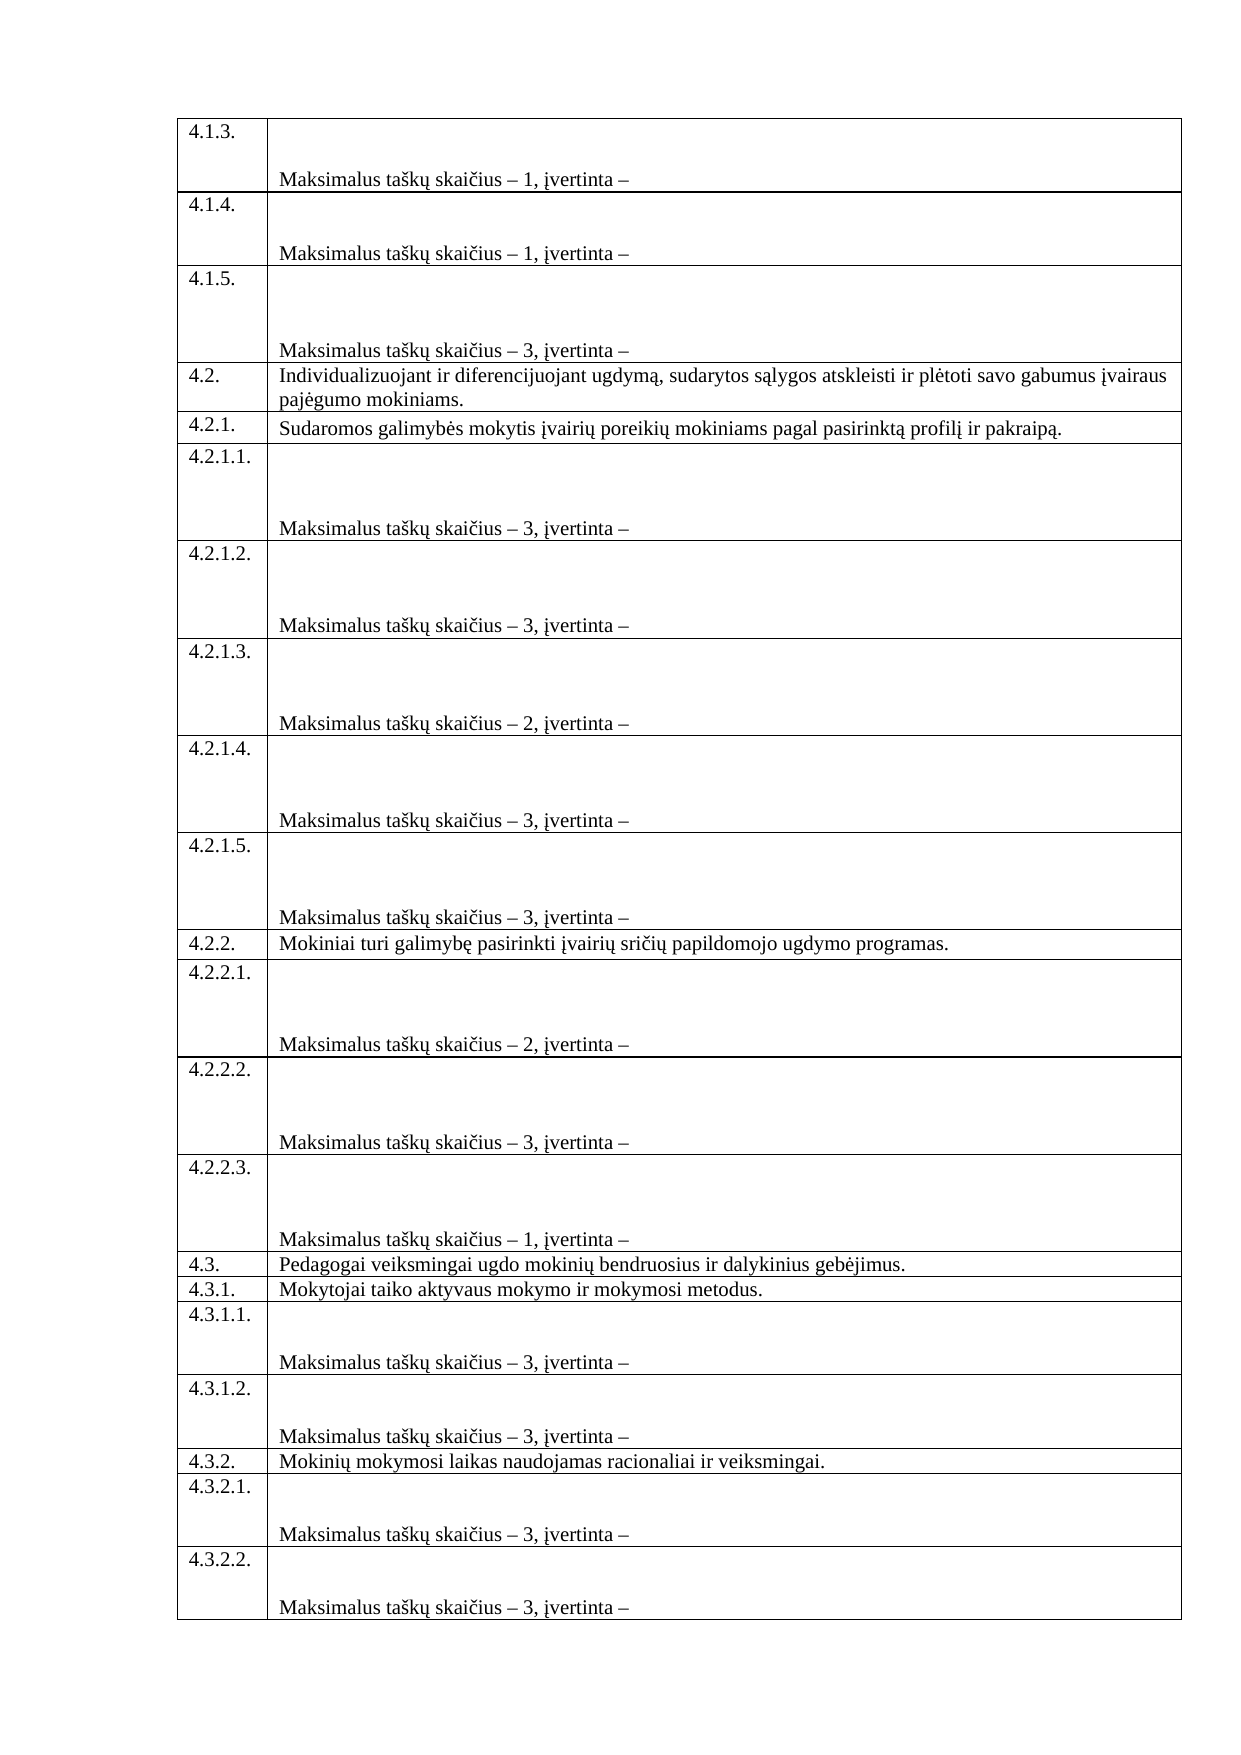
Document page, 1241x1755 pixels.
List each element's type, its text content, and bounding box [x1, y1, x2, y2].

table_cell 4.2.1.5. [178, 833, 267, 929]
table_cell Maksimalus taškų skaičius – 1, įvertinta – [268, 119, 1181, 191]
table_cell Mokinių mokymosi laikas naudojamas racionaliai ir veiksmingai. [268, 1449, 1181, 1473]
table_cell Individualizuojant ir diferencijuojant ugdymą, sudarytos sąlygos atskleisti ir plėtoti savo gabumus įvairaus pajėgumo mokiniams. [268, 363, 1181, 411]
table_cell 4.3. [178, 1252, 267, 1276]
table_cell Maksimalus taškų skaičius – 3, įvertinta – [268, 833, 1181, 929]
table_cell 4.1.4. [178, 193, 267, 264]
table_cell Maksimalus taškų skaičius – 2, įvertinta – [268, 639, 1181, 735]
table_cell Sudaromos galimybės mokytis įvairių poreikių mokiniams pagal pasirinktą profilį ir pakraipą. [268, 412, 1181, 443]
table_cell Maksimalus taškų skaičius – 3, įvertinta – [268, 1375, 1181, 1448]
table_cell 4.3.2. [178, 1449, 267, 1473]
table_cell 4.2. [178, 363, 267, 411]
table_cell Maksimalus taškų skaičius – 2, įvertinta – [268, 960, 1181, 1056]
table_cell 4.2.2.2. [178, 1058, 267, 1154]
table_cell Maksimalus taškų skaičius – 3, įvertinta – [268, 1547, 1181, 1619]
table_cell Pedagogai veiksmingai ugdo mokinių bendruosius ir dalykinius gebėjimus. [268, 1252, 1181, 1276]
table_cell 4.2.2.3. [178, 1155, 267, 1251]
table_cell Mokiniai turi galimybę pasirinkti įvairių sričių papildomojo ugdymo programas. [268, 930, 1181, 959]
table_cell 4.3.1.1. [178, 1302, 267, 1374]
table_cell 4.2.1. [178, 412, 267, 443]
table_cell Maksimalus taškų skaičius – 1, įvertinta – [268, 193, 1181, 264]
table_cell Maksimalus taškų skaičius – 3, įvertinta – [268, 444, 1181, 540]
table_cell Maksimalus taškų skaičius – 3, įvertinta – [268, 266, 1181, 362]
table_cell Maksimalus taškų skaičius – 3, įvertinta – [268, 1058, 1181, 1154]
table_cell Maksimalus taškų skaičius – 1, įvertinta – [268, 1155, 1181, 1251]
table_cell Maksimalus taškų skaičius – 3, įvertinta – [268, 736, 1181, 832]
table_cell 4.2.2. [178, 930, 267, 959]
table_cell Mokytojai taiko aktyvaus mokymo ir mokymosi metodus. [268, 1277, 1181, 1301]
table_cell 4.2.1.2. [178, 541, 267, 637]
table_cell Maksimalus taškų skaičius – 3, įvertinta – [268, 1302, 1181, 1374]
table_cell 4.1.3. [178, 119, 267, 191]
table_cell 4.3.2.1. [178, 1474, 267, 1546]
table_cell 4.1.5. [178, 266, 267, 362]
table_cell 4.3.1.2. [178, 1375, 267, 1448]
table_cell 4.2.1.3. [178, 639, 267, 735]
table_cell 4.2.1.1. [178, 444, 267, 540]
table_cell 4.2.2.1. [178, 960, 267, 1056]
table_cell 4.2.1.4. [178, 736, 267, 832]
table_cell Maksimalus taškų skaičius – 3, įvertinta – [268, 541, 1181, 637]
table_cell 4.3.2.2. [178, 1547, 267, 1619]
table_cell Maksimalus taškų skaičius – 3, įvertinta – [268, 1474, 1181, 1546]
table_cell 4.3.1. [178, 1277, 267, 1301]
